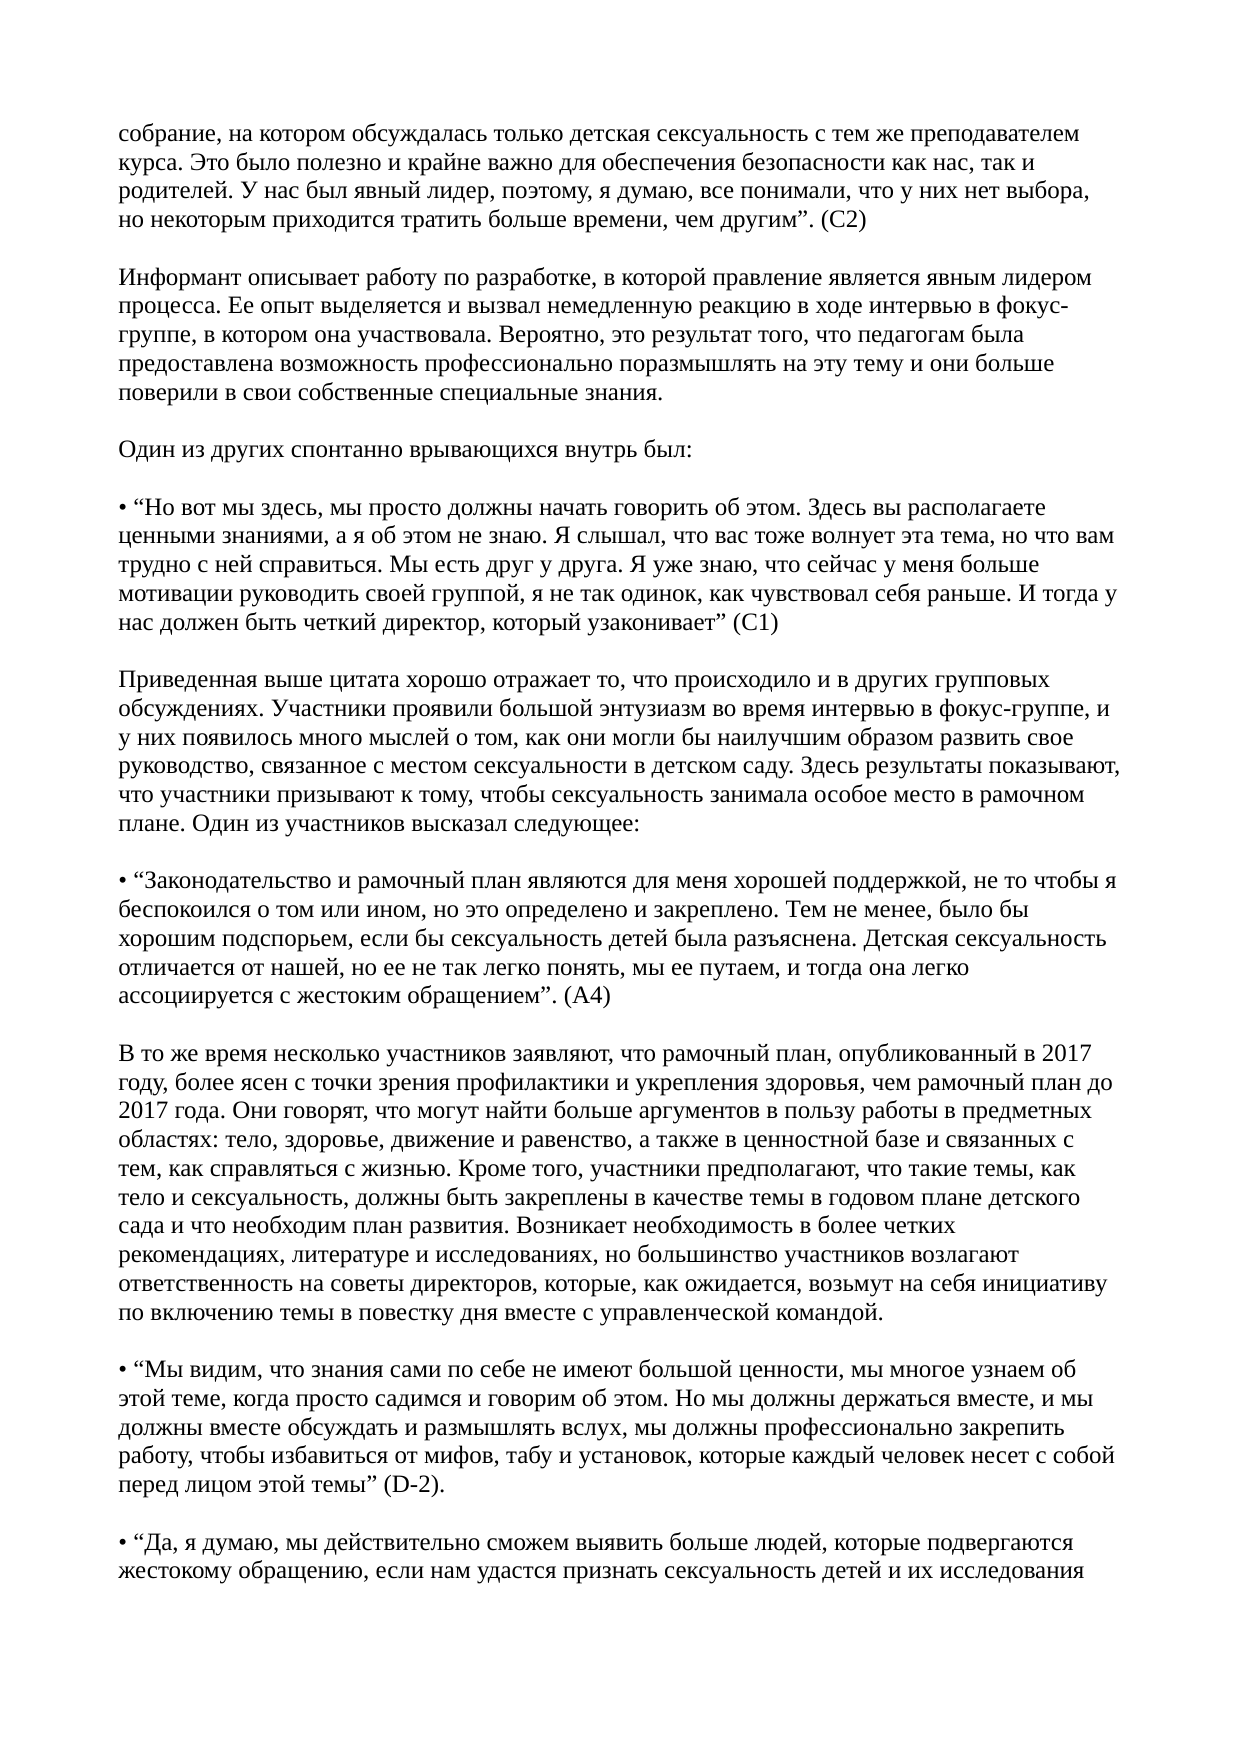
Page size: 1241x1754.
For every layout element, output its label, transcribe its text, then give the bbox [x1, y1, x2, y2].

text • “Да, я думаю, мы действительно сможем выявить больше людей, которые подвергаются жестокому обращению, если нам удастся признать сексуальность детей и их исследования [118, 1527, 1122, 1584]
text В то же время несколько участников заявляют, что рамочный план, опубликованный в 2017 году, более ясен с точки зрения профилактики и укрепления здоровья, чем рамочный план до 2017 года. Они говорят, что могут найти больше аргументов в пользу работы в предметных областях: тело, здоровье, движение и равенство, а также в ценностной базе и связанных с тем, как справляться с жизнью. Кроме того, участники предполагают, что такие темы, как тело и сексуальность, должны быть закреплены в качестве темы в годовом плане детского сада и что необходим план развития. Возникает необходимость в более четких рекомендациях, литературе и исследованиях, но большинство участников возлагают ответственность на советы директоров, которые, как ожидается, возьмут на себя инициативу по включению темы в повестку дня вместе с управленческой командой. [118, 1038, 1122, 1326]
text • “Мы видим, что знания сами по себе не имеют большой ценности, мы многое узнаем об этой теме, когда просто садимся и говорим об этом. Но мы должны держаться вместе, и мы должны вместе обсуждать и размышлять вслух, мы должны профессионально закрепить работу, чтобы избавиться от мифов, табу и установок, которые каждый человек несет с собой перед лицом этой темы” (D-2). [118, 1354, 1122, 1498]
text Информант описывает работу по разработке, в которой правление является явным лидером процесса. Ее опыт выделяется и вызвал немедленную реакцию в ходе интервью в фокус-группе, в котором она участвовала. Вероятно, это результат того, что педагогам была предоставлена возможность профессионально поразмышлять на эту тему и они больше поверили в свои собственные специальные знания. [118, 262, 1122, 406]
text Один из других спонтанно врывающихся внутрь был: [118, 434, 1122, 463]
text собрание, на котором обсуждалась только детская сексуальность с тем же преподавателем курса. Это было полезно и крайне важно для обеспечения безопасности как нас, так и родителей. У нас был явный лидер, поэтому, я думаю, все понимали, что у них нет выбора, но некоторым приходится тратить больше времени, чем другим”. (C2) [118, 118, 1122, 233]
text • “Но вот мы здесь, мы просто должны начать говорить об этом. Здесь вы располагаете ценными знаниями, а я об этом не знаю. Я слышал, что вас тоже волнует эта тема, но что вам трудно с ней справиться. Мы есть друг у друга. Я уже знаю, что сейчас у меня больше мотивации руководить своей группой, я не так одинок, как чувствовал себя раньше. И тогда у нас должен быть четкий директор, который узаконивает” (C1) [118, 492, 1122, 636]
text Приведенная выше цитата хорошо отражает то, что происходило и в других групповых обсуждениях. Участники проявили большой энтузиазм во время интервью в фокус-группе, и у них появилось много мыслей о том, как они могли бы наилучшим образом развить свое руководство, связанное с местом сексуальности в детском саду. Здесь результаты показывают, что участники призывают к тому, чтобы сексуальность занимала особое место в рамочном плане. Один из участников высказал следующее: [118, 664, 1122, 837]
text • “Законодательство и рамочный план являются для меня хорошей поддержкой, не то чтобы я беспокоился о том или ином, но это определено и закреплено. Тем не менее, было бы хорошим подспорьем, если бы сексуальность детей была разъяснена. Детская сексуальность отличается от нашей, но ее не так легко понять, мы ее путаем, и тогда она легко ассоциируется с жестоким обращением”. (A4) [118, 866, 1122, 1009]
